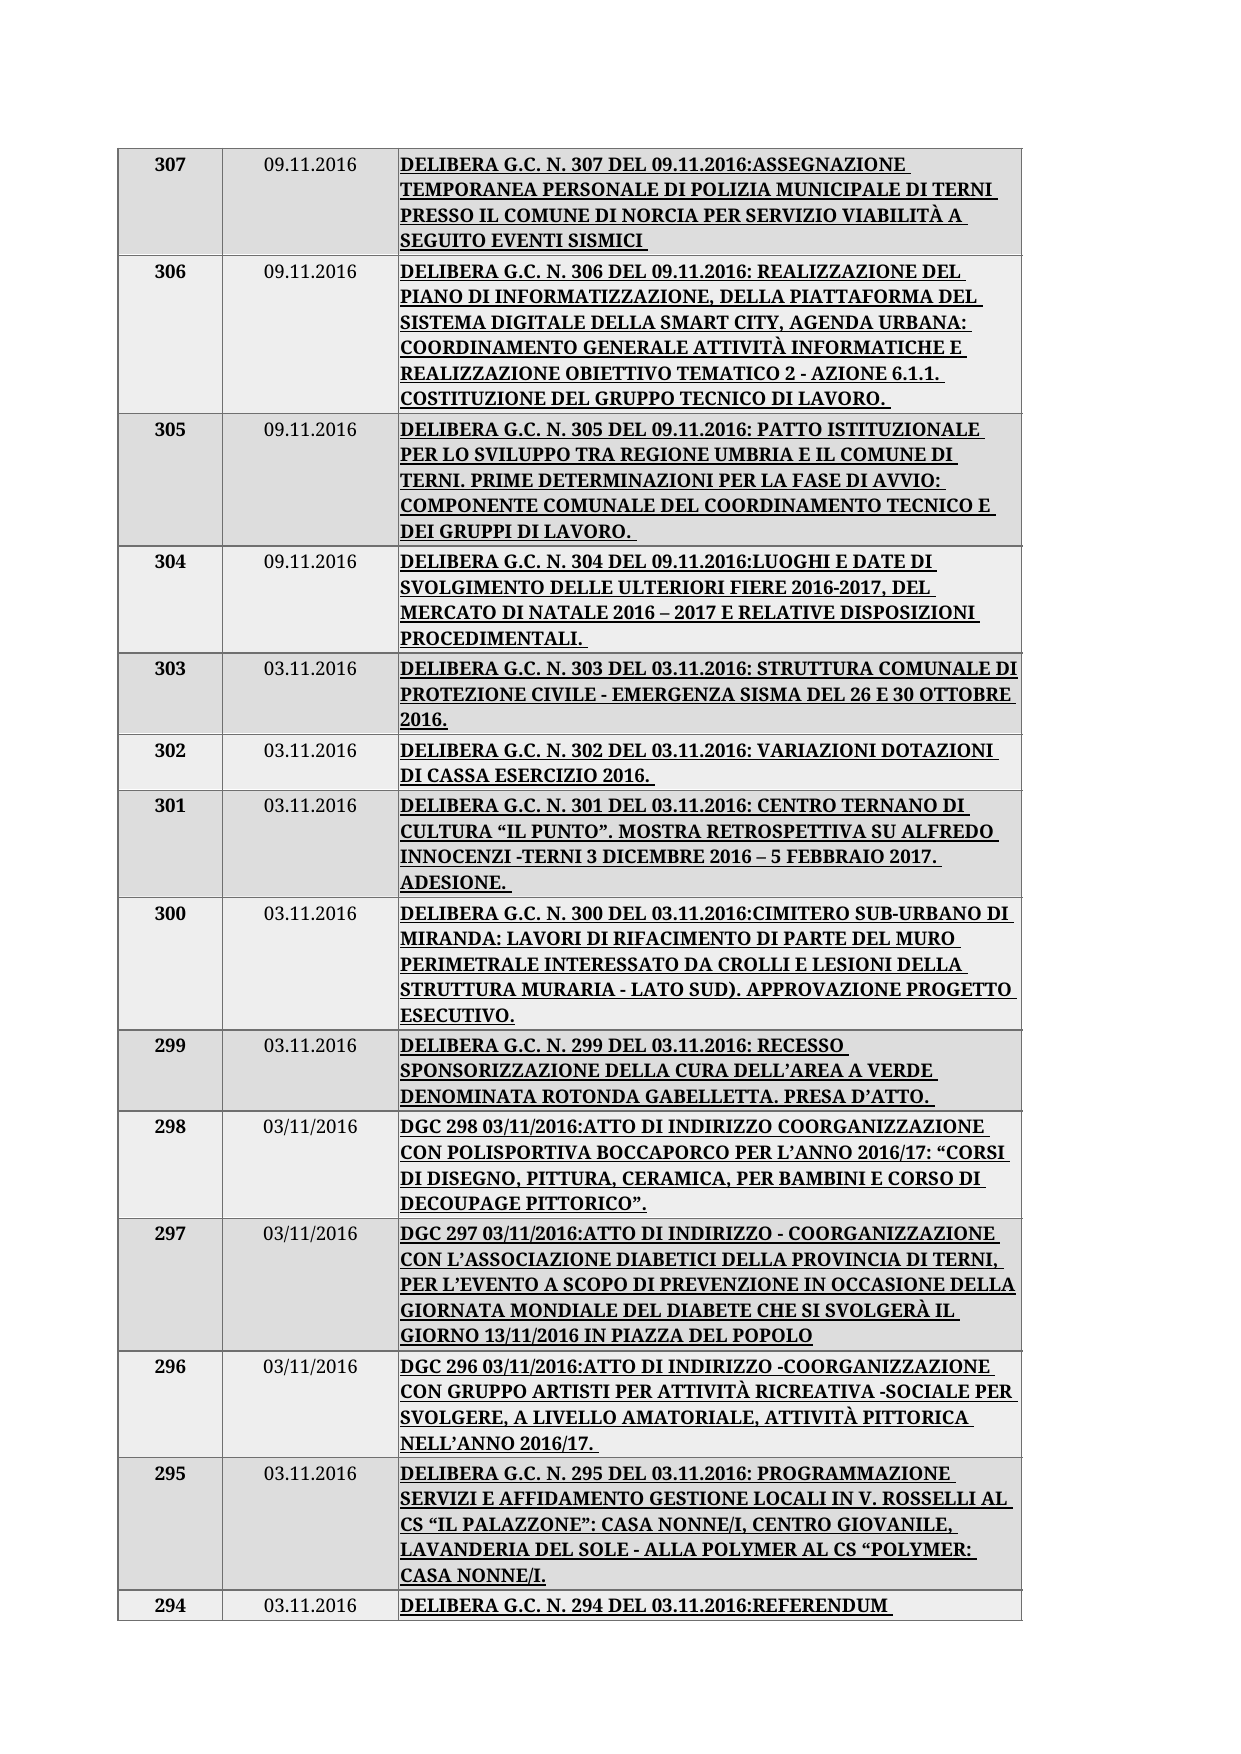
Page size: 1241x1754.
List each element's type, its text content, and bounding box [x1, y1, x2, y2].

table_cell DELIBERA G.C. N. 299 DEL 03.11.2016: RECESSO SPONSORIZZAZIONE DELLA CURA DELL’AREA A VERDE DENOMINATA ROTONDA GABELLETTA. PRESA D’ATTO. [399, 1031, 1021, 1110]
table_cell 03.11.2016 [223, 1031, 398, 1110]
table_cell 03/11/2016 [223, 1112, 398, 1217]
table_cell 09.11.2016 [223, 414, 398, 545]
table_cell 03/11/2016 [223, 1219, 398, 1350]
table_cell 09.11.2016 [223, 547, 398, 652]
table_cell DGC 297 03/11/2016:ATTO DI INDIRIZZO - COORGANIZZAZIONE CON L’ASSOCIAZIONE DIABETICI DELLA PROVINCIA DI TERNI, PER L’EVENTO A SCOPO DI PREVENZIONE IN OCCASIONE DELLA GIORNATA MONDIALE DEL DIABETE CHE SI SVOLGERÀ IL GIORNO 13/11/2016 IN PIAZZA DEL POPOLO [399, 1219, 1021, 1350]
table_cell 303 [119, 654, 222, 733]
table_cell DELIBERA G.C. N. 305 DEL 09.11.2016: PATTO ISTITUZIONALE PER LO SVILUPPO TRA REGIONE UMBRIA E IL COMUNE DI TERNI. PRIME DETERMINAZIONI PER LA FASE DI AVVIO: COMPONENTE COMUNALE DEL COORDINAMENTO TECNICO E DEI GRUPPI DI LAVORO. [399, 414, 1021, 545]
table_cell 294 [119, 1591, 222, 1620]
table_cell DELIBERA G.C. N. 295 DEL 03.11.2016: PROGRAMMAZIONE SERVIZI E AFFIDAMENTO GESTIONE LOCALI IN V. ROSSELLI AL CS “IL PALAZZONE”: CASA NONNE/I, CENTRO GIOVANILE, LAVANDERIA DEL SOLE - ALLA POLYMER AL CS “POLYMER: CASA NONNE/I. [399, 1458, 1021, 1589]
table_cell DELIBERA G.C. N. 304 DEL 09.11.2016:LUOGHI E DATE DI SVOLGIMENTO DELLE ULTERIORI FIERE 2016-2017, DEL MERCATO DI NATALE 2016 – 2017 E RELATIVE DISPOSIZIONI PROCEDIMENTALI. [399, 547, 1021, 652]
table_cell 03.11.2016 [223, 791, 398, 896]
table_cell 306 [119, 256, 222, 413]
table_cell 09.11.2016 [223, 149, 398, 254]
table_cell 298 [119, 1112, 222, 1217]
table_cell 307 [119, 149, 222, 254]
table_cell 09.11.2016 [223, 256, 398, 413]
table_cell 03.11.2016 [223, 735, 398, 789]
table_cell DELIBERA G.C. N. 301 DEL 03.11.2016: CENTRO TERNANO DI CULTURA “IL PUNTO”. MOSTRA RETROSPETTIVA SU ALFREDO INNOCENZI -TERNI 3 DICEMBRE 2016 – 5 FEBBRAIO 2017. ADESIONE. [399, 791, 1021, 896]
table_cell 297 [119, 1219, 222, 1350]
table_cell DELIBERA G.C. N. 306 DEL 09.11.2016: REALIZZAZIONE DEL PIANO DI INFORMATIZZAZIONE, DELLA PIATTAFORMA DEL SISTEMA DIGITALE DELLA SMART CITY, AGENDA URBANA: COORDINAMENTO GENERALE ATTIVITÀ INFORMATICHE E REALIZZAZIONE OBIETTIVO TEMATICO 2 - AZIONE 6.1.1. COSTITUZIONE DEL GRUPPO TECNICO DI LAVORO. [399, 256, 1021, 413]
table_cell DGC 296 03/11/2016:ATTO DI INDIRIZZO -COORGANIZZAZIONE CON GRUPPO ARTISTI PER ATTIVITÀ RICREATIVA -SOCIALE PER SVOLGERE, A LIVELLO AMATORIALE, ATTIVITÀ PITTORICA NELL’ANNO 2016/17. [399, 1352, 1021, 1457]
table_cell 299 [119, 1031, 222, 1110]
table_cell 304 [119, 547, 222, 652]
table_cell 295 [119, 1458, 222, 1589]
table_cell 301 [119, 791, 222, 896]
table_cell 03.11.2016 [223, 654, 398, 733]
table_cell 296 [119, 1352, 222, 1457]
table_cell DGC 298 03/11/2016:ATTO DI INDIRIZZO COORGANIZZAZIONE CON POLISPORTIVA BOCCAPORCO PER L’ANNO 2016/17: “CORSI DI DISEGNO, PITTURA, CERAMICA, PER BAMBINI E CORSO DI DECOUPAGE PITTORICO”. [399, 1112, 1021, 1217]
table_cell DELIBERA G.C. N. 294 DEL 03.11.2016:REFERENDUM [399, 1591, 1021, 1620]
table_cell DELIBERA G.C. N. 307 DEL 09.11.2016:ASSEGNAZIONE TEMPORANEA PERSONALE DI POLIZIA MUNICIPALE DI TERNI PRESSO IL COMUNE DI NORCIA PER SERVIZIO VIABILITÀ A SEGUITO EVENTI SISMICI [399, 149, 1021, 254]
table_cell 03/11/2016 [223, 1352, 398, 1457]
table_cell 03.11.2016 [223, 1591, 398, 1620]
table_cell 305 [119, 414, 222, 545]
table_cell 03.11.2016 [223, 1458, 398, 1589]
table_cell DELIBERA G.C. N. 302 DEL 03.11.2016: VARIAZIONI DOTAZIONI DI CASSA ESERCIZIO 2016. [399, 735, 1021, 789]
table_cell DELIBERA G.C. N. 303 DEL 03.11.2016: STRUTTURA COMUNALE DI PROTEZIONE CIVILE - EMERGENZA SISMA DEL 26 E 30 OTTOBRE 2016. [399, 654, 1021, 733]
table_cell 300 [119, 898, 222, 1029]
table_cell 03.11.2016 [223, 898, 398, 1029]
table_cell 302 [119, 735, 222, 789]
table_cell DELIBERA G.C. N. 300 DEL 03.11.2016:CIMITERO SUB-URBANO DI MIRANDA: LAVORI DI RIFACIMENTO DI PARTE DEL MURO PERIMETRALE INTERESSATO DA CROLLI E LESIONI DELLA STRUTTURA MURARIA - LATO SUD). APPROVAZIONE PROGETTO ESECUTIVO. [399, 898, 1021, 1029]
